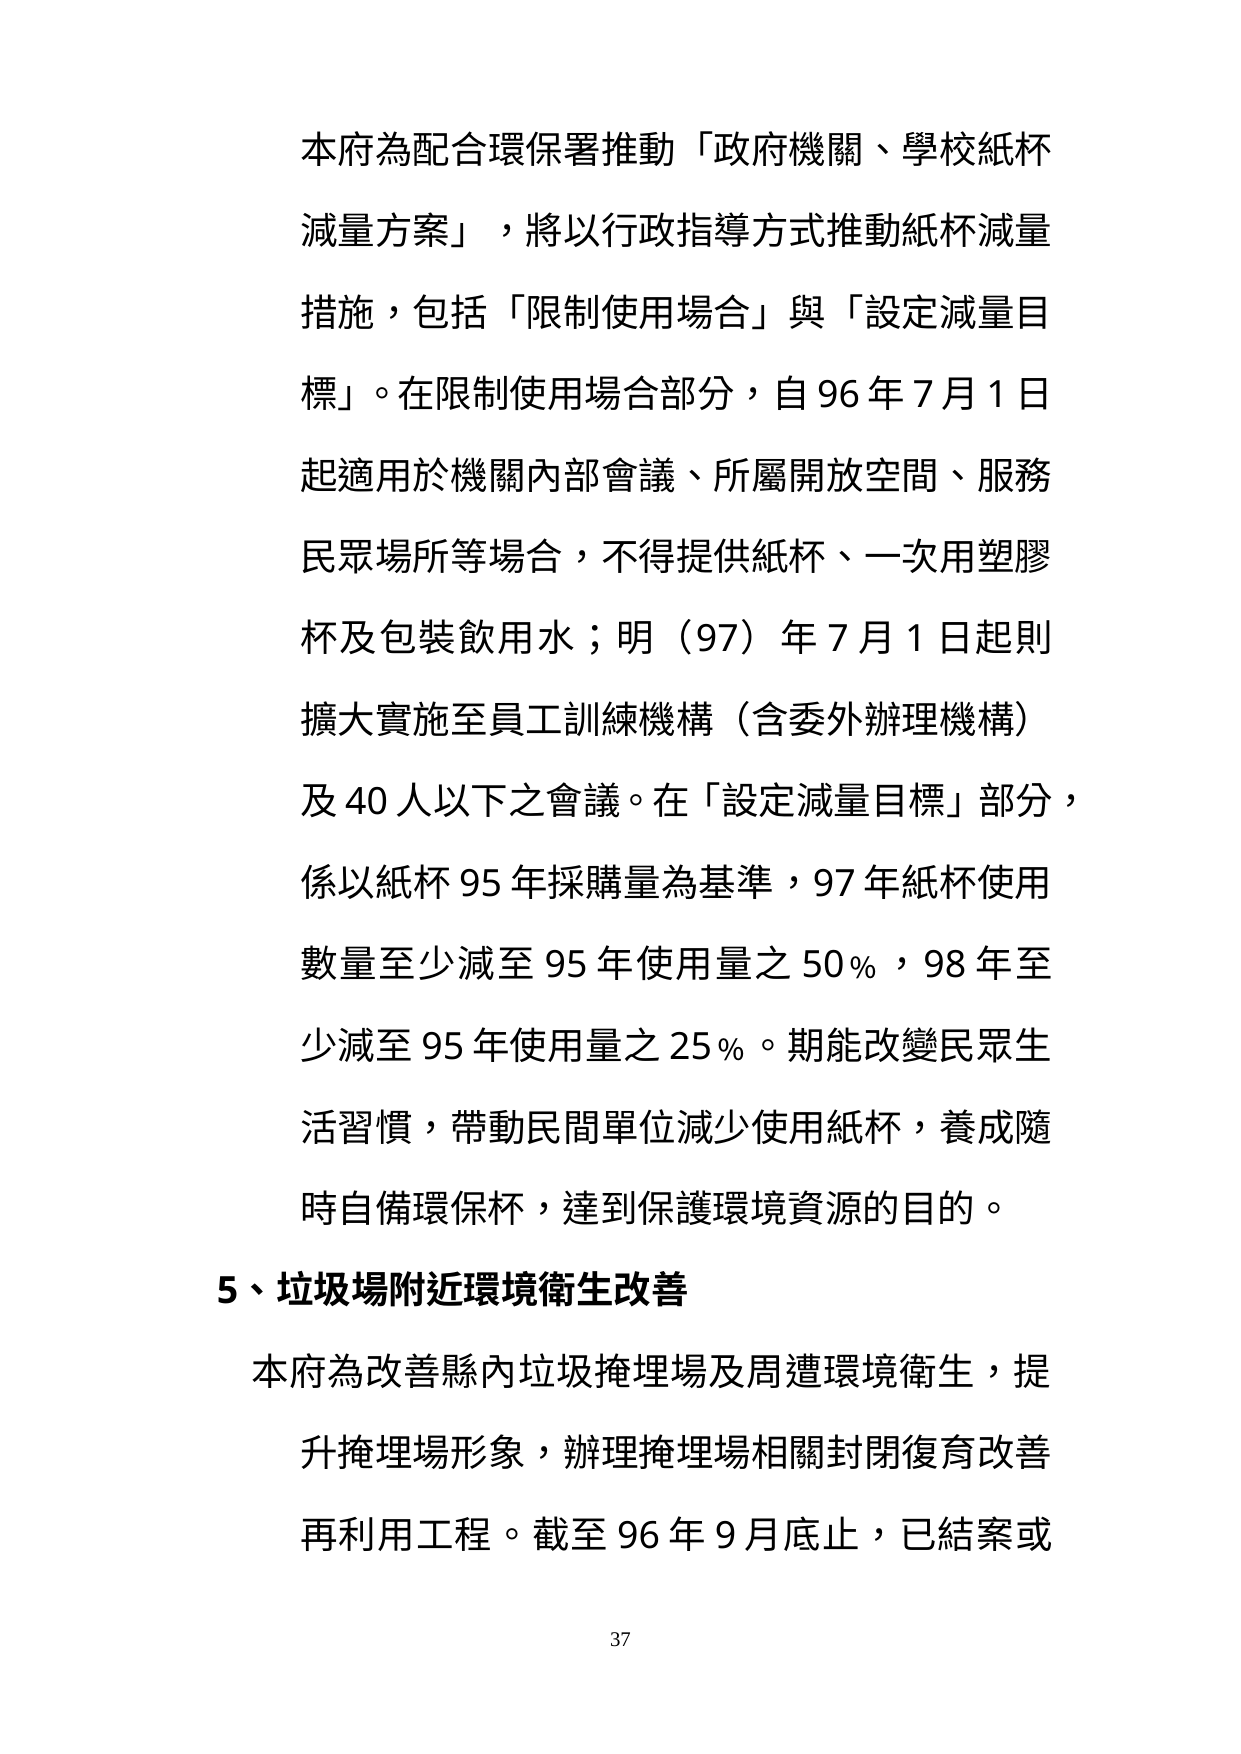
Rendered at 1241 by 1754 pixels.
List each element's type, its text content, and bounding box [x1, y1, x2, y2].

text 本府為配合環保署推動「政府機關、學校紙杯減量方案」，將以行政指導方式推動紙杯減量措施，包括「限制使用場合」與「設定減量目標」。在限制使用場合部分，自96年7月1日起適用於機關內部會議、所屬開放空間、服務民眾場所等場合，不得提供紙杯、一次用塑膠杯及包裝飲用水；明（97）年7月1日起則擴大實施至員工訓練機構（含委外辦理機構）及40人以下之會議。在「設定減量目標」部分，係以紙杯95年採購量為基準，97年紙杯使用數量至少減至95年使用量之50﹪，98年至少減至95年使用量之25﹪。期能改變民眾生活習慣，帶動民間單位減少使用紙杯，養成隨時自備環保杯，達到保護環境資源的目的。 [300, 120, 1053, 1233]
text 本府為改善縣內垃圾掩埋場及周遭環境衛生，提升掩埋場形象，辦理掩埋場相關封閉復育改善再利用工程。截至96年9月底止，已結案或竣工之場次計有彰化市垃圾掩埋場監測井設置工程、埔鹽鄉垃圾衛生掩埋場復育再利用工程、田尾鄉第二期掩埋場復育再利用工程、伸港及線西垃圾轉送台中縣后里焚化廠焚化清運計畫、大村鄉垃圾場地表水截流設施改善計畫等5場次；而目前辦理中計有員林鎮阿寶坑垃圾衛生掩埋場封閉復育工程及和美鎮垃圾衛生掩埋場防塵網周邊延伸工程，預定96年底前可完成和美鎮垃圾衛生掩埋場防塵網周邊延伸工程。 [187, 1342, 1053, 1559]
text 5、垃圾場附近環境衛生改善 [187, 1260, 1053, 1314]
